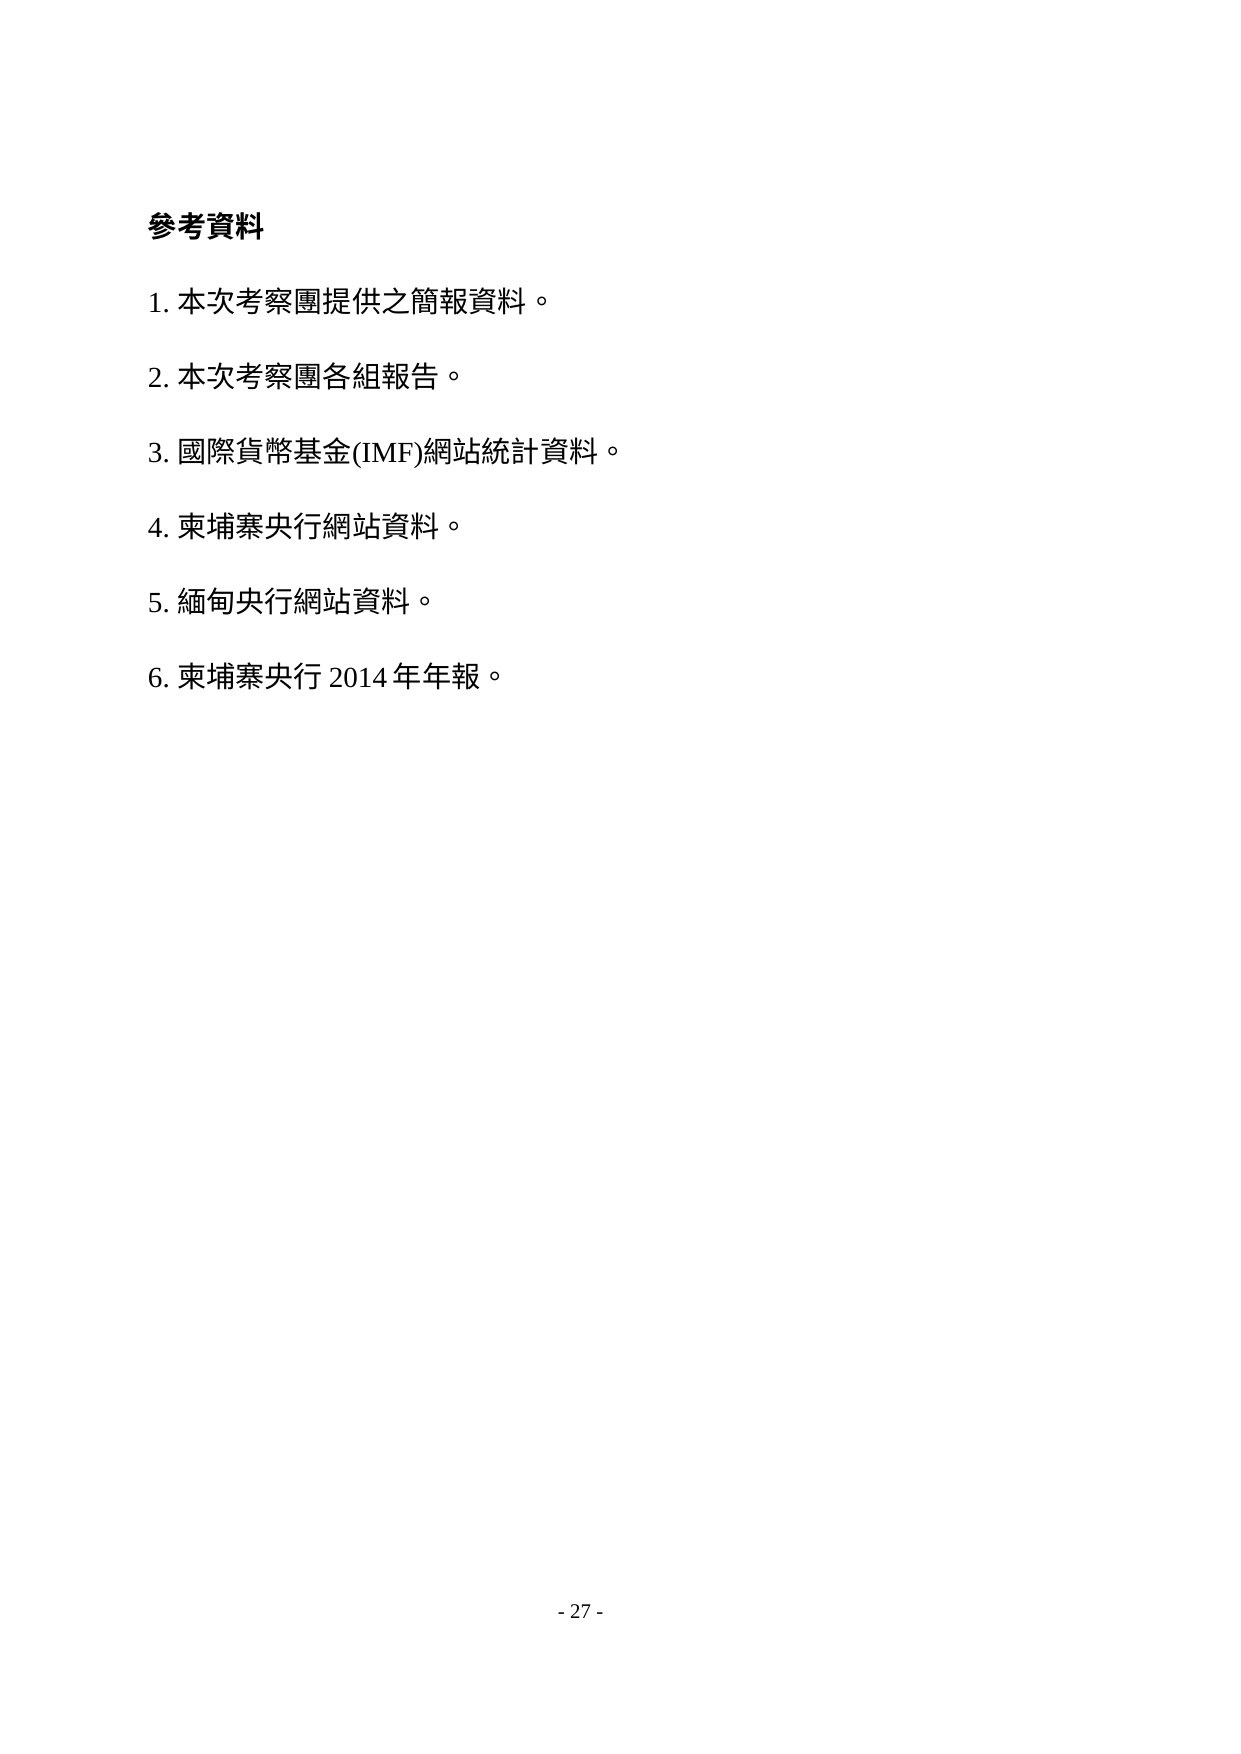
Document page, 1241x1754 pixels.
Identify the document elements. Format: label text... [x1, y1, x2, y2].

text 4. 柬埔寨央行網站資料。 [148, 487, 1092, 562]
text 6. 柬埔寨央行2014年年報。 [148, 637, 1092, 712]
text 5. 緬甸央行網站資料。 [148, 562, 1092, 637]
text 1. 本次考察團提供之簡報資料。 [148, 262, 1092, 337]
text 3. 國際貨幣基金(IMF)網站統計資料。 [148, 412, 1092, 487]
text 參考資料 [148, 187, 1092, 262]
text 2. 本次考察團各組報告。 [148, 337, 1092, 412]
